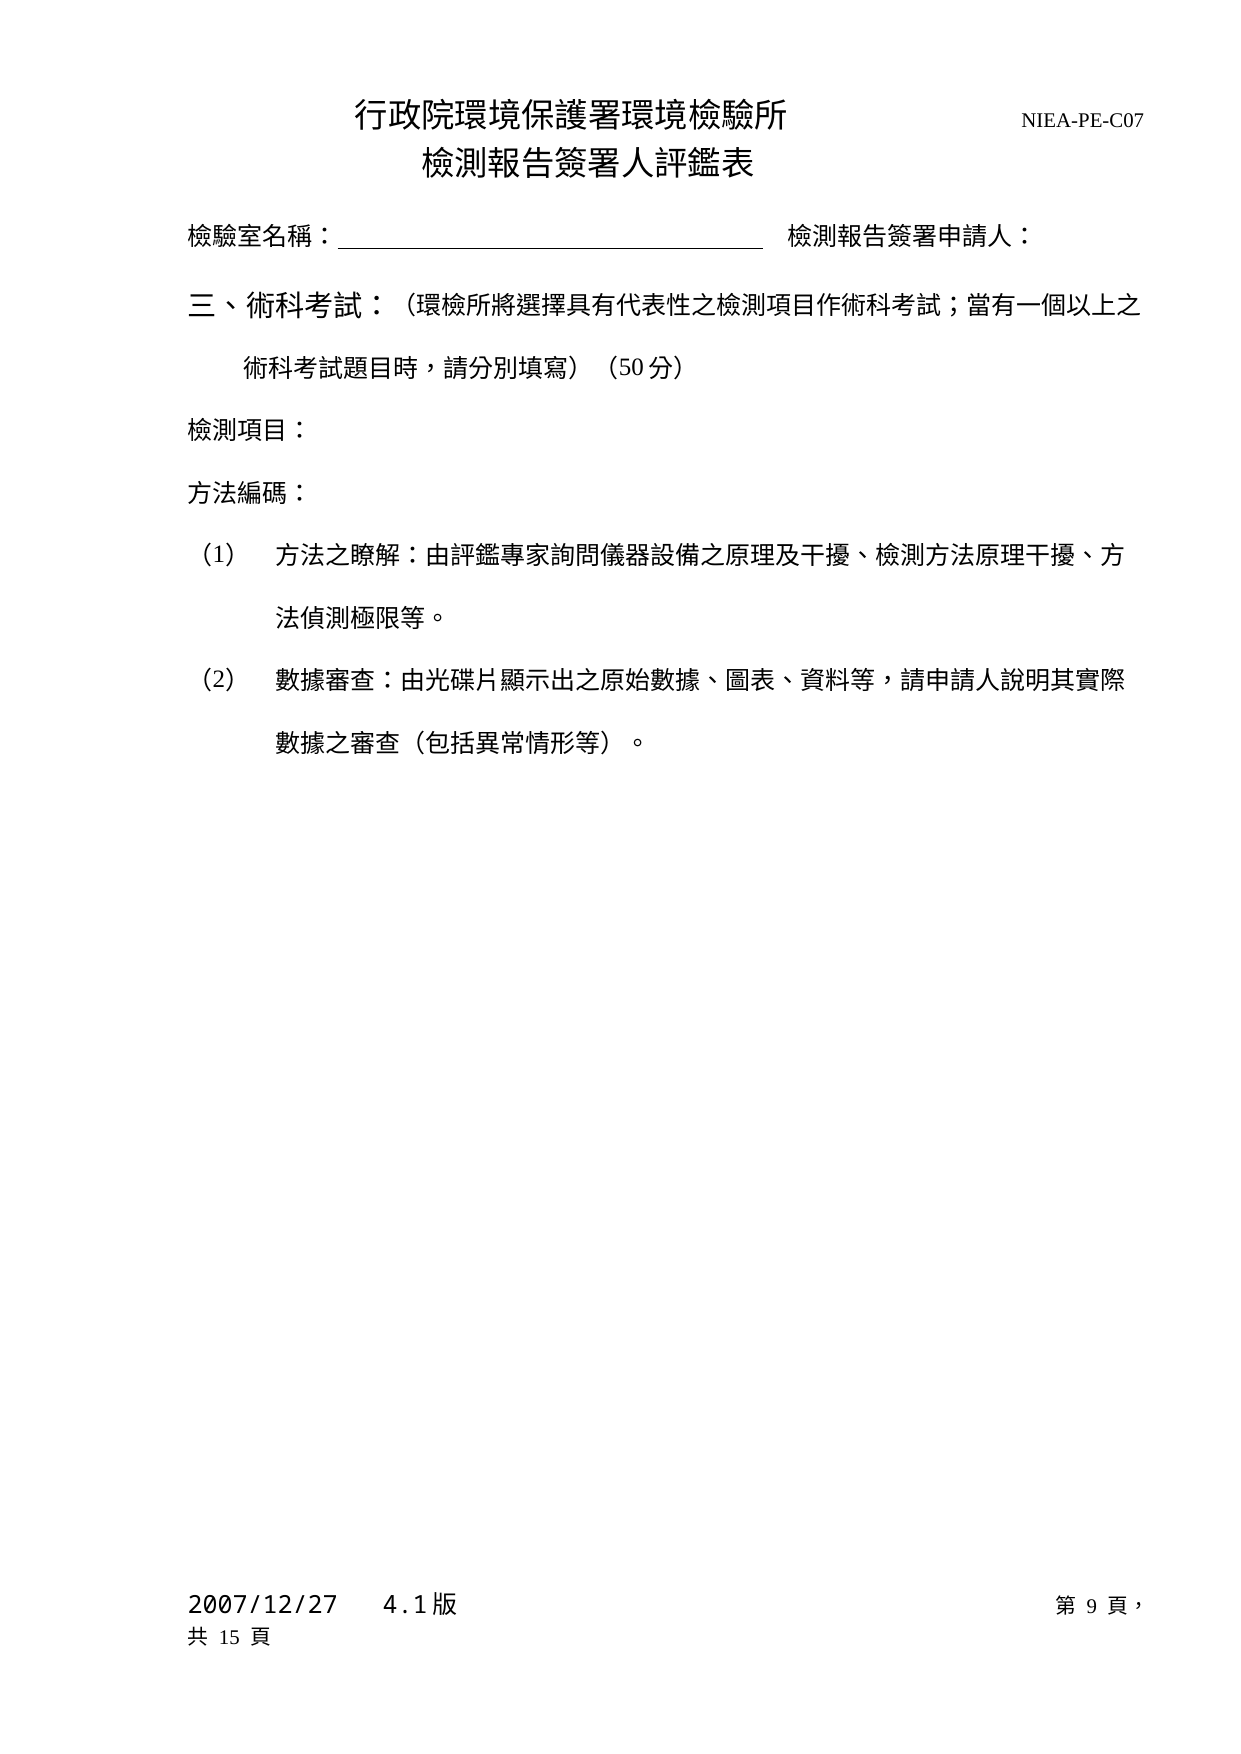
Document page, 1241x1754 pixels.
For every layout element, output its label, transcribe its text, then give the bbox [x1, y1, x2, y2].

text 三、術科考試：（環檢所將選擇具有代表性之檢測項目作術科考試；當有一個以上之術科考試題目時，請分別填寫）（50分） [187, 262, 1144, 387]
text 方法編碼： [187, 450, 1144, 512]
text 檢測項目： [187, 387, 1144, 450]
list 方法之瞭解：由評鑑專家詢問儀器設備之原理及干擾、檢測方法原理干擾、方法偵測極限等。 [187, 512, 1144, 637]
list 數據審查：由光碟片顯示出之原始數據、圖表、資料等，請申請人說明其實際數據之審查（包括異常情形等）。 [187, 637, 1144, 762]
